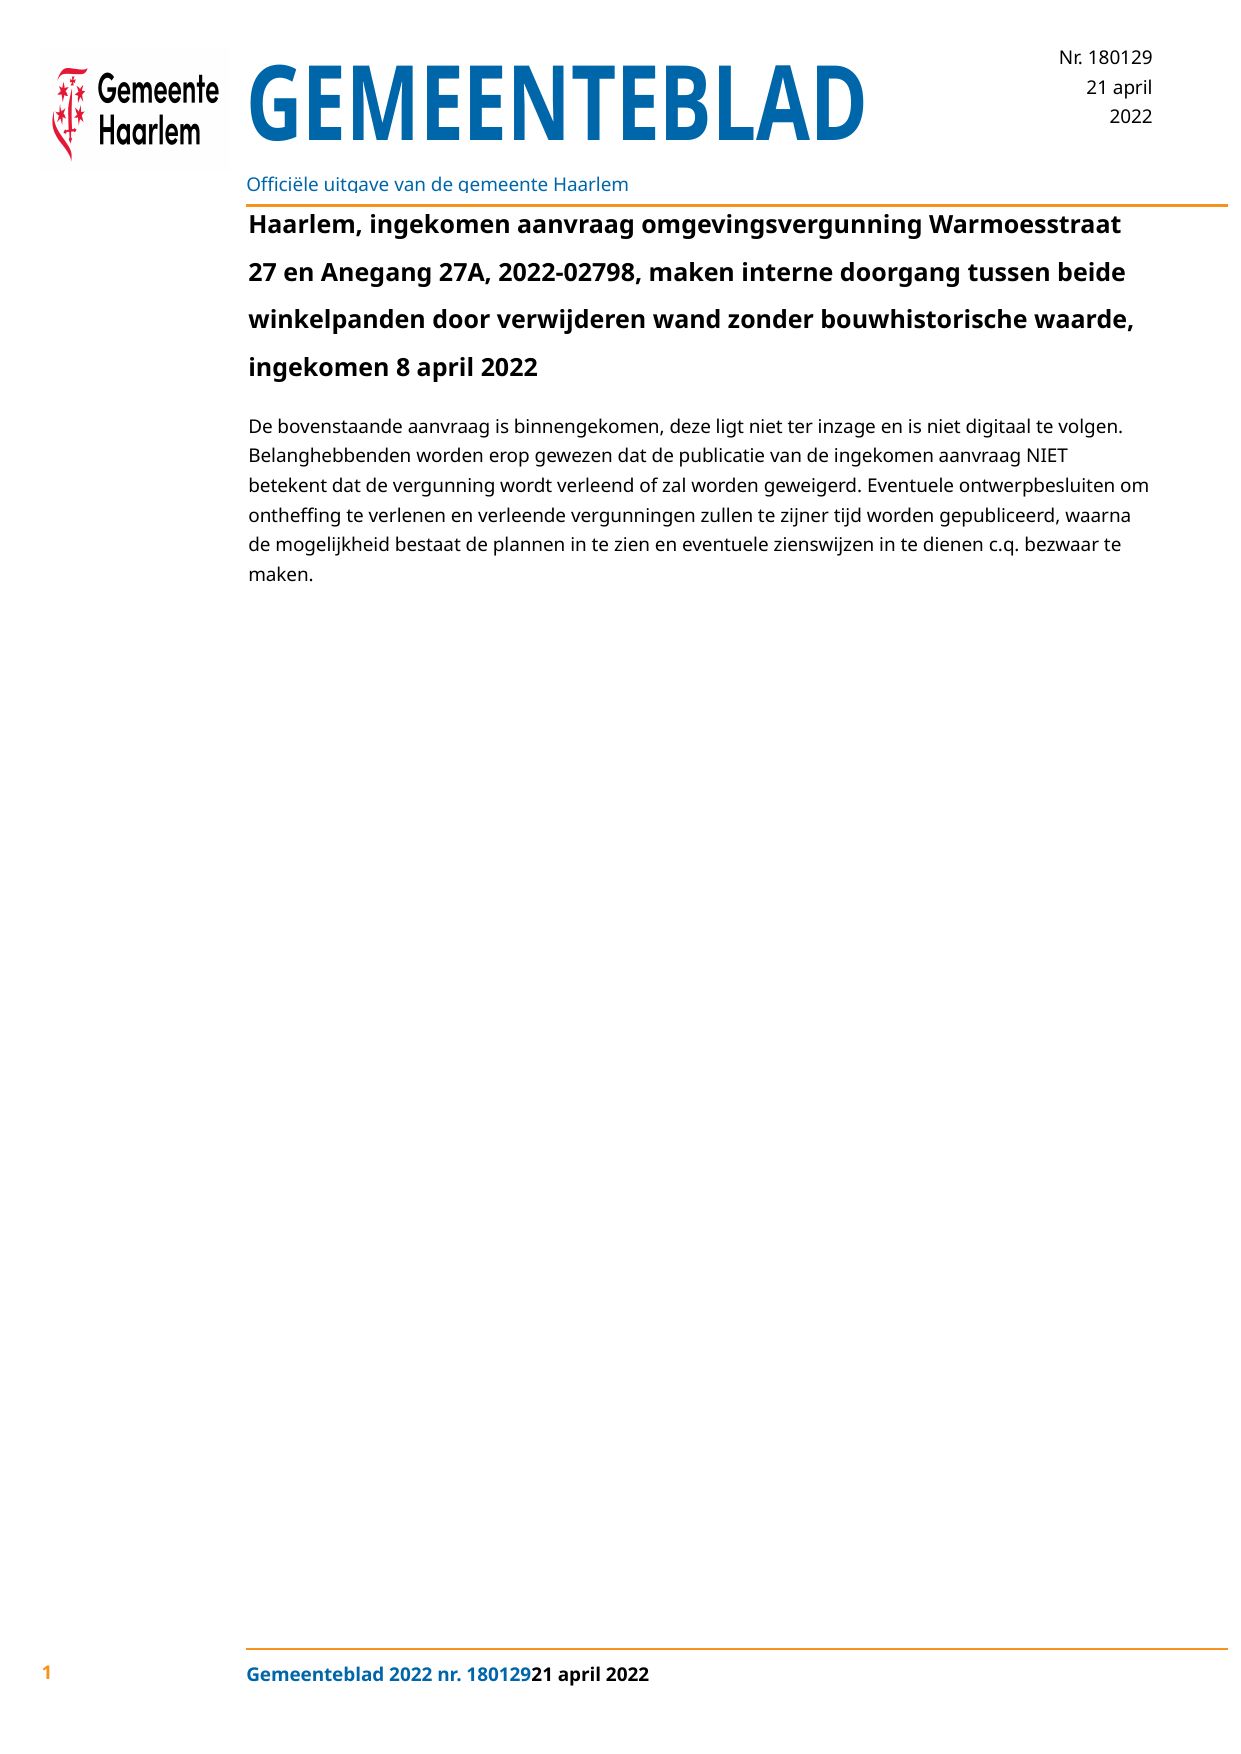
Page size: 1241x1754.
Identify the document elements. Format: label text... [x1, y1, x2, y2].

text Haarlem, ingekomen aanvraag omgevingsvergunning Warmoesstraat 27 en Anegang 27A, 2022-02798, maken interne doorgang tussen beide winkelpanden door verwijderen wand zonder bouwhistorische waarde, ingekomen 8 april 2022 [248, 207, 1152, 384]
text De bovenstaande aanvraag is binnengekomen, deze ligt niet ter inzage en is niet digitaal te volgen. Belanghebbenden worden erop gewezen dat de publicatie van de ingekomen aanvraag NIET betekent dat de vergunning wordt verleend of zal worden geweigerd. Eventuele ontwerpbesluiten om ontheffing te verlenen en verleende vergunningen zullen te zijner tijd worden gepubliceerd, waarna de mogelijkheid bestaat de plannen in te zien en eventuele zienswijzen in te dienen c.q. bezwaar te maken. [248, 413, 1152, 587]
picture [41, 47, 231, 172]
